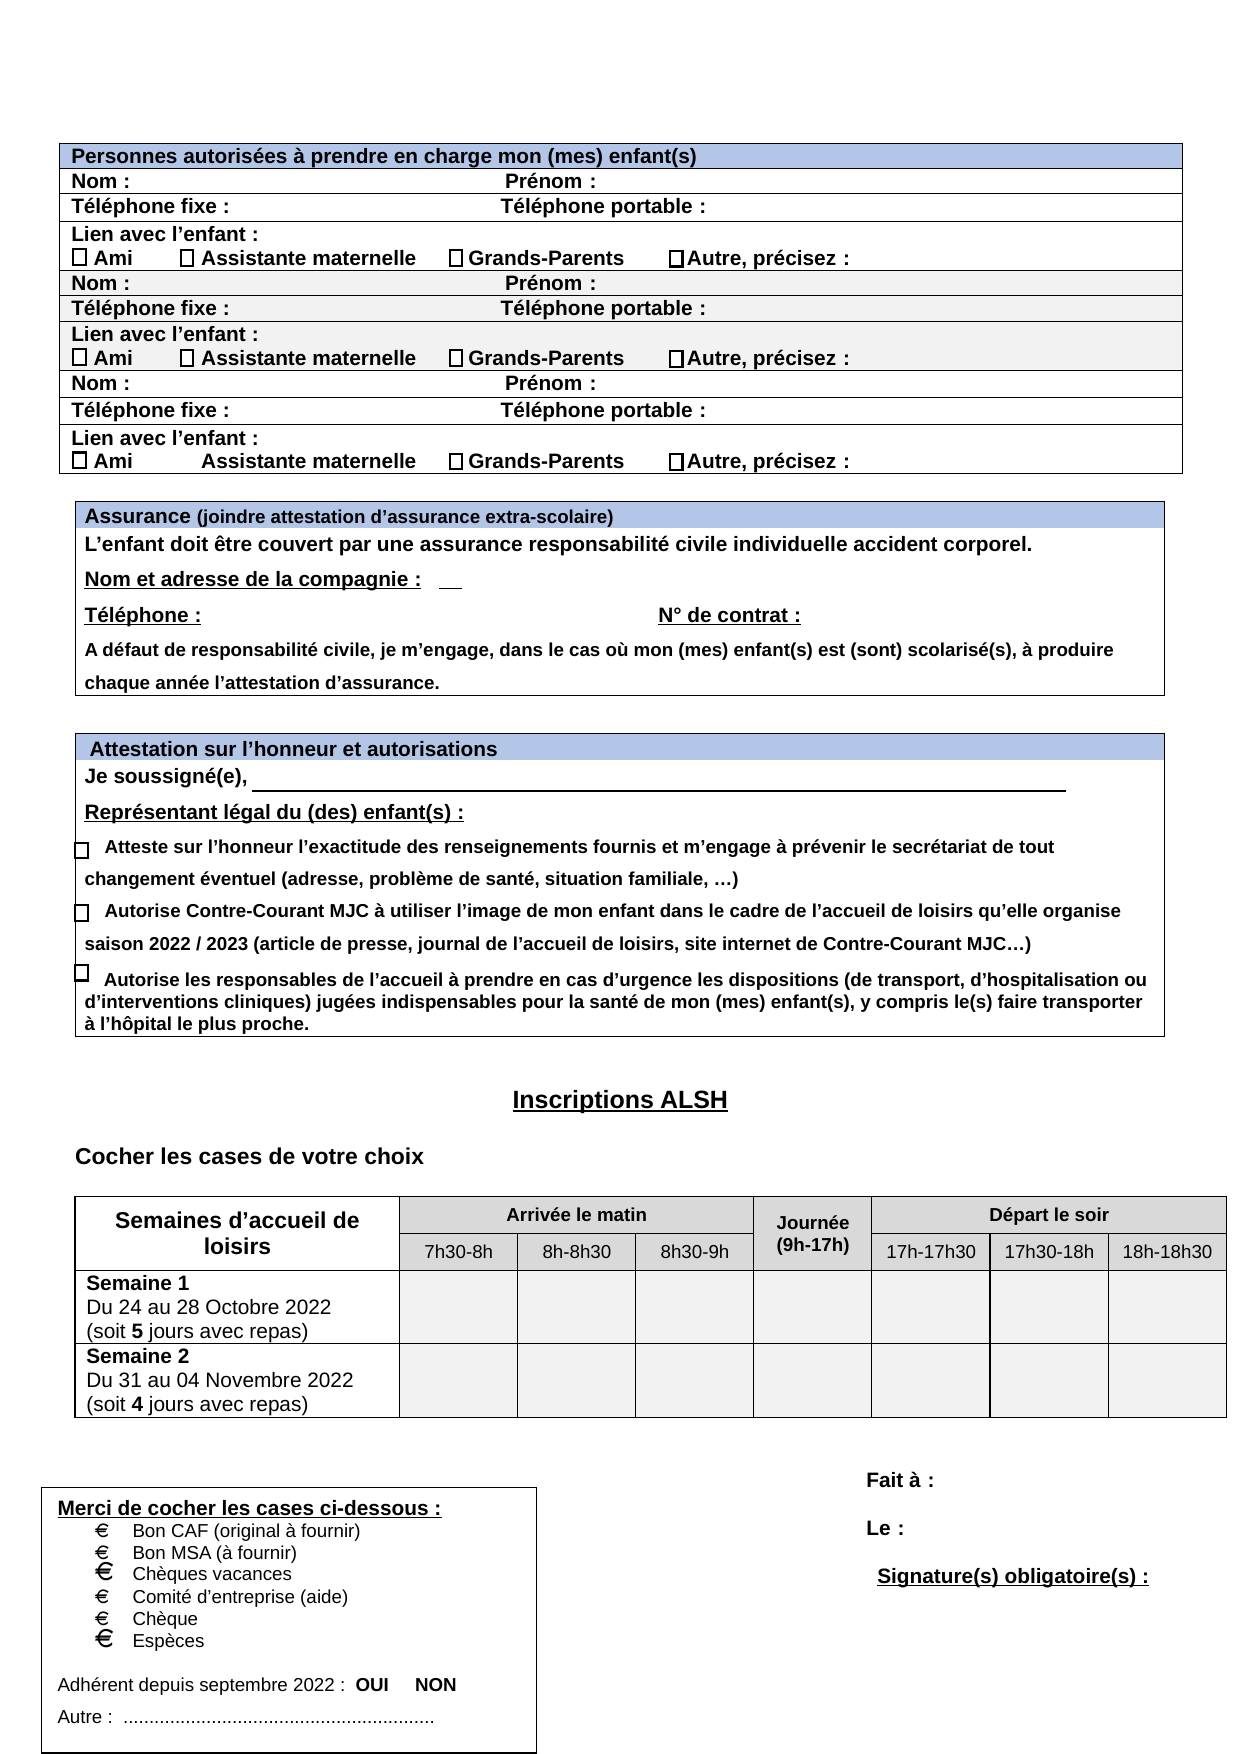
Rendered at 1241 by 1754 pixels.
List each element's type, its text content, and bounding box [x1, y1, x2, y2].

text Assurance (joindre attestation d’assurance extra-scolaire) [76, 502, 1164, 528]
table_cell [636, 1271, 753, 1343]
table_cell [754, 1344, 871, 1417]
table_cell 7h30-8h [400, 1234, 517, 1270]
text Nom et adresse de la compagnie : [76, 564, 1164, 591]
text Autre : ............................................................ [57, 1706, 521, 1728]
table_cell Lien avec l’enfant : Ami Assistante maternelle Grands-Parents Autre, précisez : [60, 322, 1182, 370]
text L’enfant doit être couvert par une assurance responsabilité civile individuelle accident corporel. [76, 528, 1164, 555]
table_cell 17h30-18h [991, 1234, 1108, 1270]
list Chèques vacances [95, 1563, 521, 1586]
text Cocher les cases de votre choix [75, 1143, 1165, 1169]
text Le : [537, 1516, 1165, 1540]
table_cell 18h-18h30 [1109, 1234, 1226, 1270]
text Fait à : [75, 1468, 1165, 1492]
table_cell [636, 1344, 753, 1417]
table_cell Lien avec l’enfant : Ami Assistante maternelle Grands-Parents Autre, précisez : [60, 222, 1182, 270]
table_cell 8h30-9h [636, 1234, 753, 1270]
text Autorise les responsables de l’accueil à prendre en cas d’urgence les dispositions (de transport, d’hospitalisation ou d’interventions cliniques) jugées indispensables pour la santé de mon (mes) enfant(s), y compris le(s) faire transporter à l’hôpital le plus proche. [76, 962, 1164, 1036]
table_cell 8h-8h30 [518, 1234, 635, 1270]
table_cell [518, 1271, 635, 1343]
text Je soussigné(e), [76, 761, 1164, 788]
text Signature(s) obligatoire(s) : [537, 1564, 1165, 1588]
table_cell [991, 1271, 1108, 1343]
table_cell Téléphone fixe : Téléphone portable : [60, 296, 1182, 321]
table_header Personnes autorisées à prendre en charge mon (mes) enfant(s) [60, 144, 1182, 168]
list Espèces [95, 1629, 521, 1652]
text Attestation sur l’honneur et autorisations [76, 734, 1164, 760]
table_cell Nom : Prénom : [60, 371, 1182, 397]
text Autorise Contre-Courant MJC à utiliser l’image de mon enfant dans le cadre de l’accueil de loisirs qu’elle organise saison 2022 / 2023 (article de presse, journal de l’accueil de loisirs, site internet de Contre-Courant MJC…) [76, 897, 1164, 954]
table_header Départ le soir [872, 1197, 1226, 1233]
table_cell Semaine 1 Du 24 au 28 Octobre 2022 (soit 5 jours avec repas) [76, 1271, 399, 1343]
table_cell [1109, 1344, 1226, 1417]
list Chèque [95, 1608, 521, 1629]
table_cell 17h-17h30 [872, 1234, 989, 1270]
table_cell [400, 1344, 517, 1417]
list Comité d’entreprise (aide) [95, 1586, 521, 1608]
table_cell Lien avec l’enfant : Ami Assistante maternelle Grands-Parents Autre, précisez : [60, 425, 1182, 473]
text Atteste sur l’honneur l’exactitude des renseignements fournis et m’engage à prévenir le secrétariat de tout changement éventuel (adresse, problème de santé, situation familiale, …) [76, 833, 1164, 889]
list Bon MSA (à fournir) [95, 1541, 521, 1563]
table_cell Nom : Prénom : [60, 271, 1182, 295]
table_cell [400, 1271, 517, 1343]
table_cell Téléphone fixe : Téléphone portable : [60, 194, 1182, 221]
table_cell [518, 1344, 635, 1417]
table_cell [872, 1271, 989, 1343]
text A défaut de responsabilité civile, je m’engage, dans le cas où mon (mes) enfant(s) est (sont) scolarisé(s), à produire chaque année l’attestation d’assurance. [76, 636, 1164, 695]
table_header Semaines d’accueil de loisirs [76, 1197, 399, 1270]
list Bon CAF (original à fournir) [95, 1520, 521, 1541]
table_cell Téléphone fixe : Téléphone portable : [60, 398, 1182, 424]
table_cell [991, 1344, 1108, 1417]
text Adhérent depuis septembre 2022 : OUI NON [57, 1674, 521, 1696]
table_cell [1109, 1271, 1226, 1343]
table_header Arrivée le matin [400, 1197, 753, 1233]
table_cell Nom : Prénom : [60, 169, 1182, 193]
text Inscriptions ALSH [75, 1085, 1165, 1114]
table_cell [872, 1344, 989, 1417]
text Représentant légal du (des) enfant(s) : [76, 797, 1164, 824]
text Merci de cocher les cases ci-dessous : [57, 1496, 521, 1520]
table_header Journée (9h-17h) [754, 1197, 871, 1270]
table_cell [754, 1271, 871, 1343]
table_cell Semaine 2 Du 31 au 04 Novembre 2022 (soit 4 jours avec repas) [76, 1344, 399, 1417]
text Téléphone : N° de contrat : [76, 600, 1164, 627]
